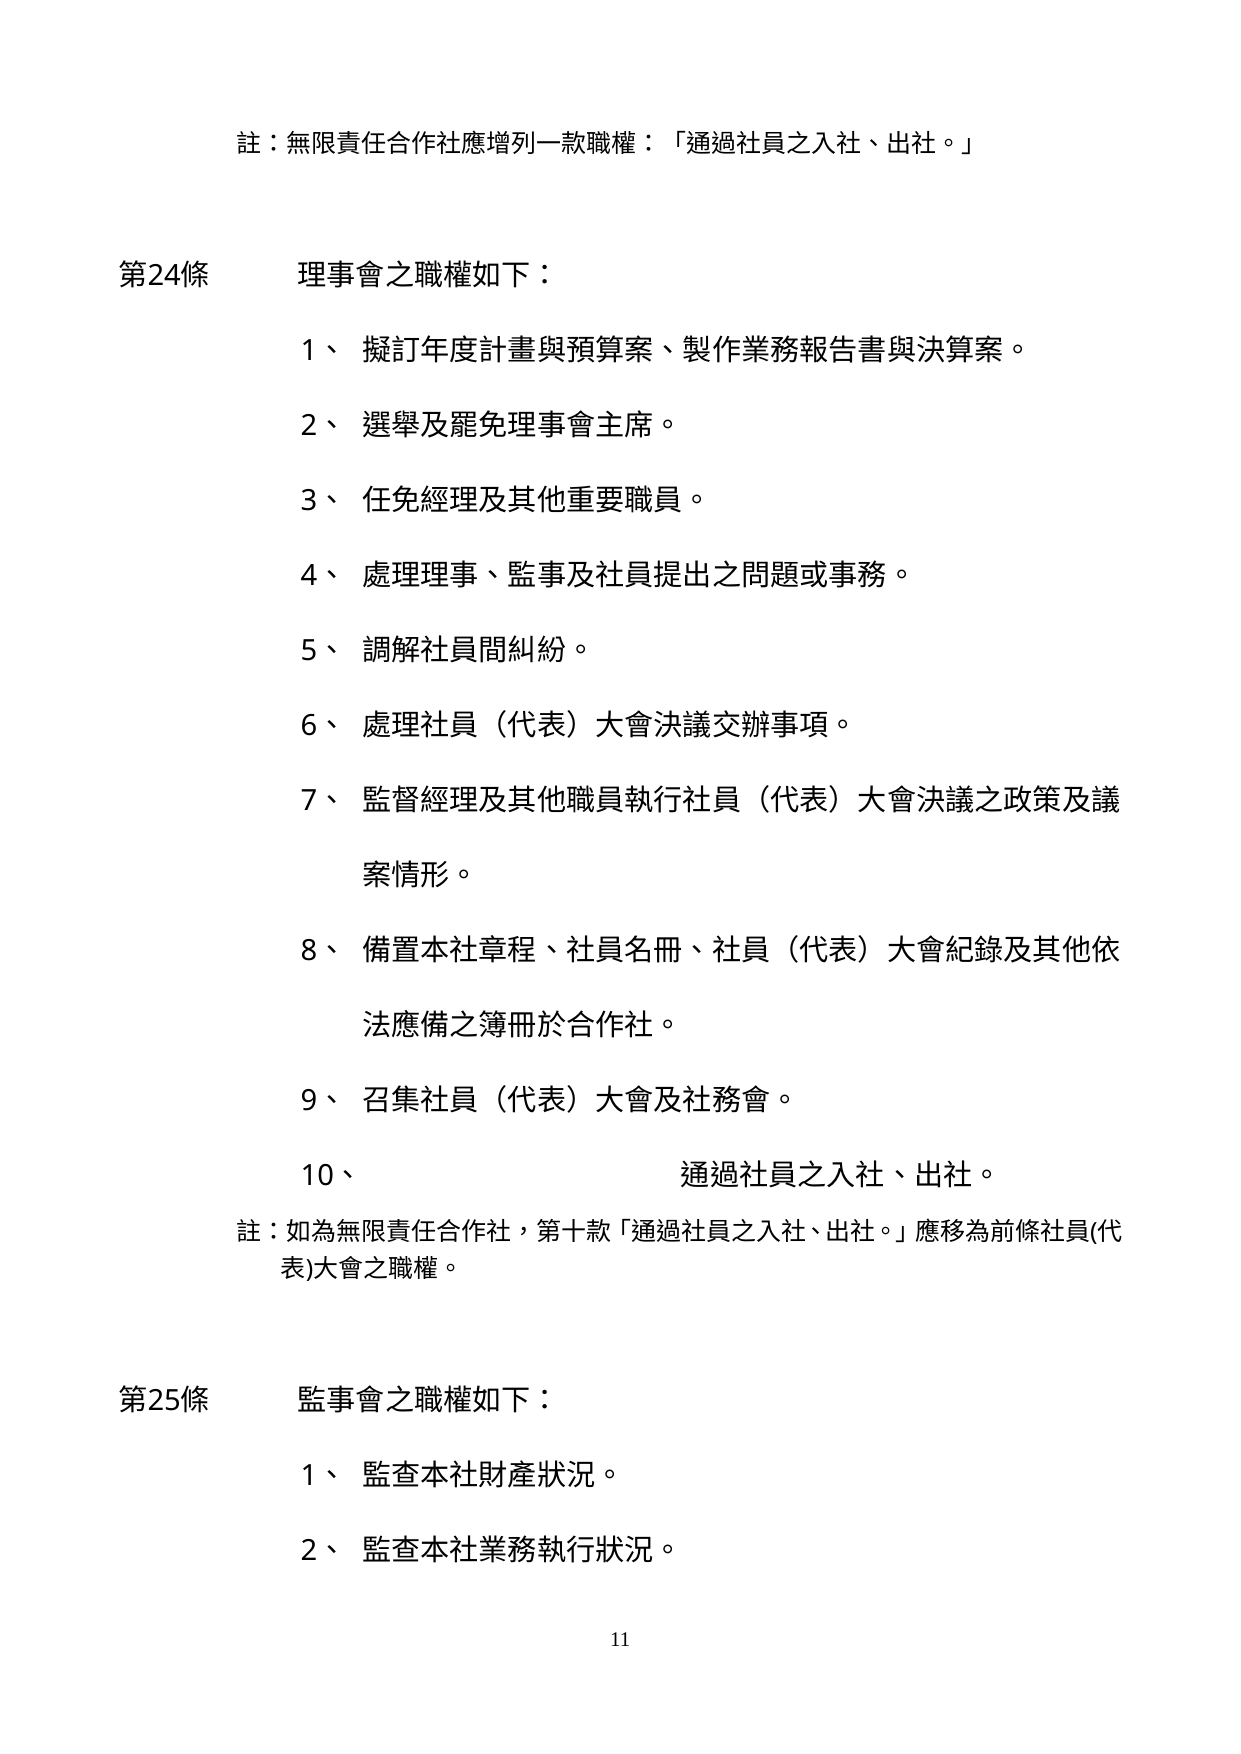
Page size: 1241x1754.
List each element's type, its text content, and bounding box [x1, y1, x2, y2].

list 理事會之職權如下： [118, 235, 1122, 310]
list 處理理事、監事及社員提出之問題或事務。 [300, 535, 1122, 610]
list 備置本社章程、社員名冊、社員（代表）大會紀錄及其他依法應備之簿冊於合作社。 [300, 910, 1122, 1060]
list 處理社員（代表）大會決議交辦事項。 [300, 685, 1122, 760]
text 註：無限責任合作社應增列一款職權：「通過社員之入社、出社。」 [236, 123, 1122, 160]
list 任免經理及其他重要職員。 [300, 460, 1122, 535]
list 通過社員之入社、出社。 [300, 1135, 1122, 1210]
list 監查本社業務執行狀況。 [300, 1510, 1122, 1585]
list 選舉及罷免理事會主席。 [300, 385, 1122, 460]
list 調解社員間糾紛。 [300, 610, 1122, 685]
list 監事會之職權如下： [118, 1360, 1122, 1435]
list 監督經理及其他職員執行社員（代表）大會決議之政策及議案情形。 [300, 760, 1122, 910]
list 監查本社財產狀況。 [300, 1435, 1122, 1510]
text 註：如為無限責任合作社，第十款「通過社員之入社、出社。」應移為前條社員(代表)大會之職權。 [236, 1210, 1122, 1285]
list 擬訂年度計畫與預算案、製作業務報告書與決算案。 [300, 310, 1122, 385]
list 召集社員（代表）大會及社務會。 [300, 1060, 1122, 1135]
